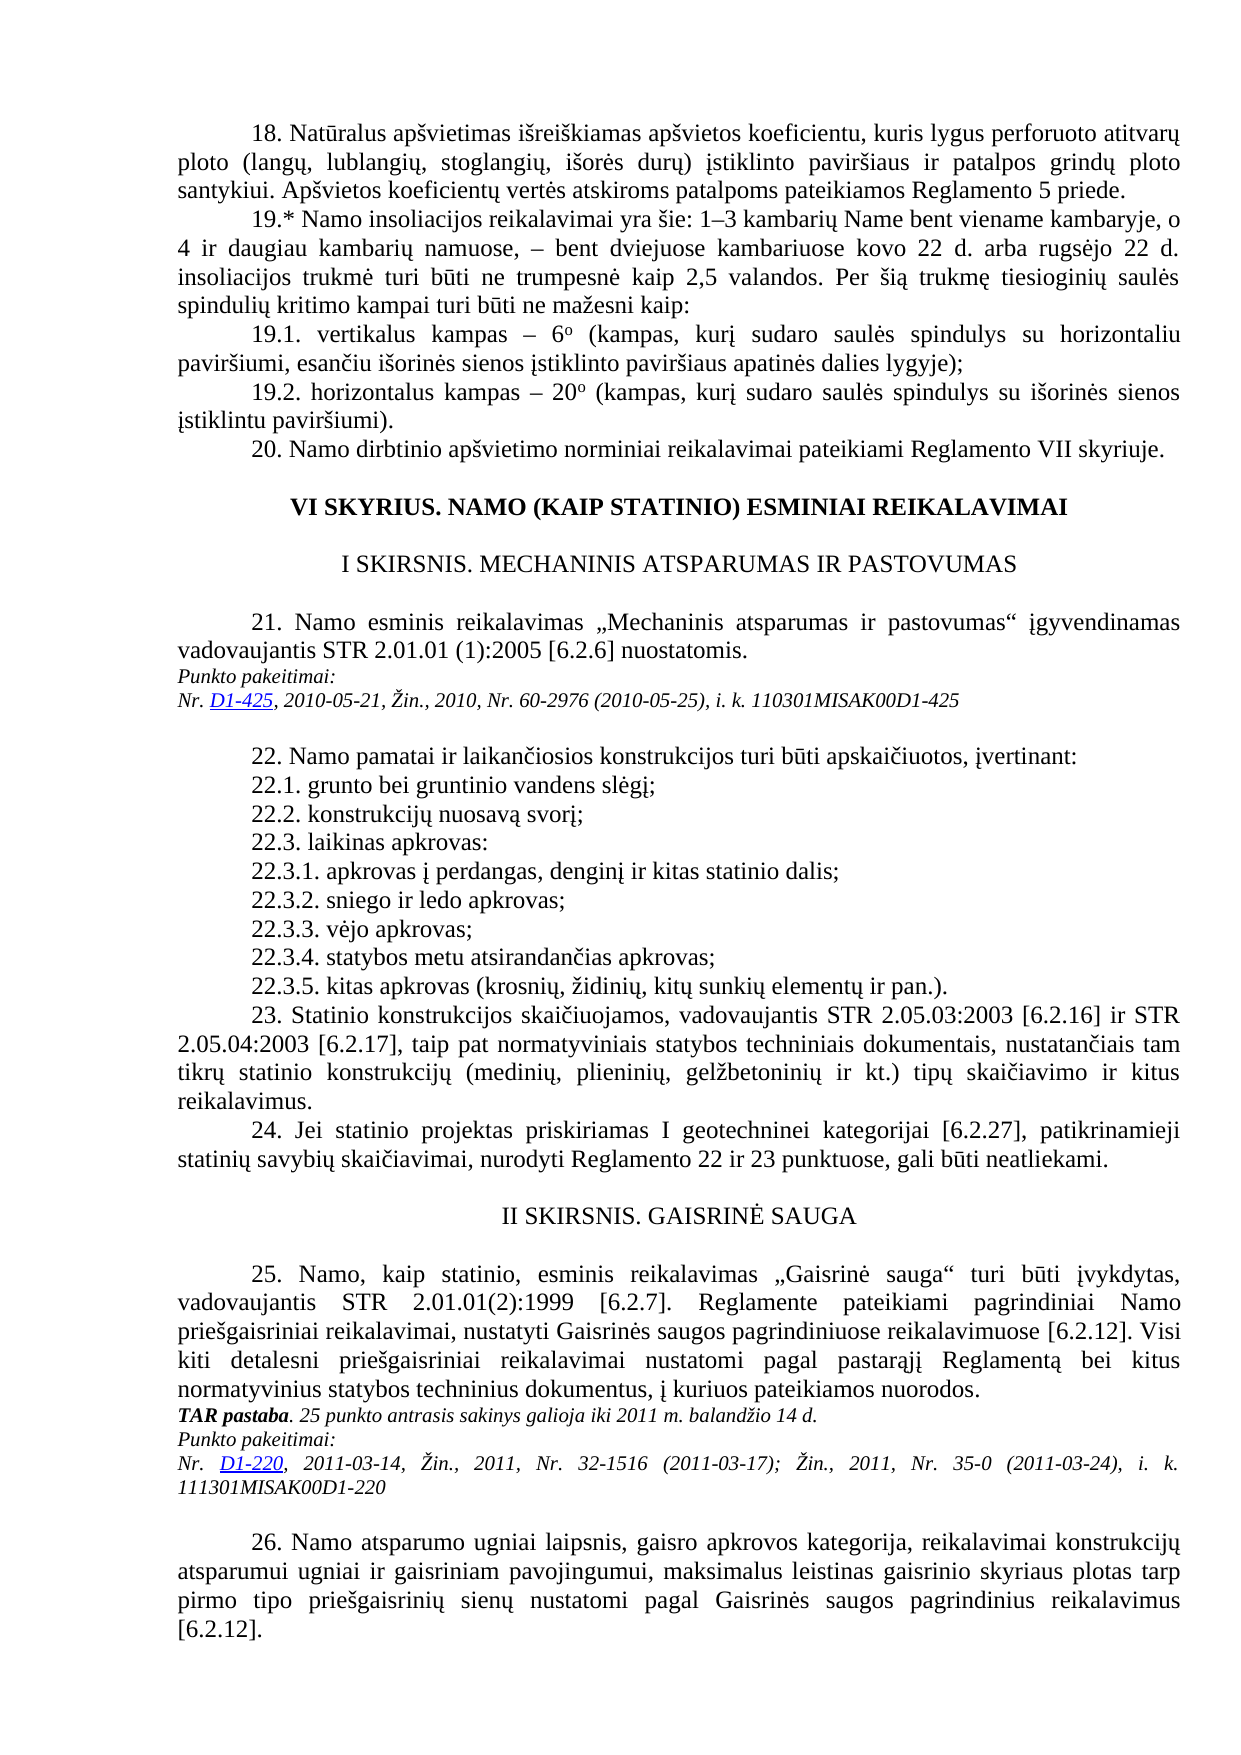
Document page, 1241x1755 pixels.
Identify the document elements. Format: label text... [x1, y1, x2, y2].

text 22.3.2. sniego ir ledo apkrovas; [177, 885, 1181, 914]
text 22.3. laikinas apkrovas: [177, 827, 1181, 856]
text 22.3.4. statybos metu atsirandančias apkrovas; [177, 942, 1181, 971]
text 21. Namo esminis reikalavimas „Mechaninis atsparumas ir pastovumas“ įgyvendinamas vadovaujantis STR 2.01.01 (1):2005 [6.2.6] nuostatomis. [177, 607, 1181, 664]
text 22.1. grunto bei gruntinio vandens slėgį; [177, 770, 1181, 799]
text 22.3.1. apkrovas į perdangas, denginį ir kitas statinio dalis; [177, 856, 1181, 885]
text 22.3.3. vėjo apkrovas; [177, 914, 1181, 942]
text 26. Namo atsparumo ugniai laipsnis, gaisro apkrovos kategorija, reikalavimai konstrukcijų atsparumui ugniai ir gaisriniam pavojingumui, maksimalus leistinas gaisrinio skyriaus plotas tarp pirmo tipo priešgaisrinių sienų nustatomi pagal Gaisrinės saugos pagrindinius reikalavimus [6.2.12]. [177, 1527, 1181, 1642]
text TAR pastaba. 25 punkto antrasis sakinys galioja iki 2011 m. balandžio 14 d. [177, 1402, 1181, 1427]
text 25. Namo, kaip statinio, esminis reikalavimas „Gaisrinė sauga“ turi būti įvykdytas, vadovaujantis STR 2.01.01(2):1999 [6.2.7]. Reglamente pateikiami pagrindiniai Namo priešgaisriniai reikalavimai, nustatyti Gaisrinės saugos pagrindiniuose reikalavimuose [6.2.12]. Visi kiti detalesni priešgaisriniai reikalavimai nustatomi pagal pastarąjį Reglamentą bei kitus normatyvinius statybos techninius dokumentus, į kuriuos pateikiamos nuorodos. [177, 1259, 1181, 1402]
text 22.2. konstrukcijų nuosavą svorį; [177, 799, 1181, 827]
text 23. Statinio konstrukcijos skaičiuojamos, vadovaujantis STR 2.05.03:2003 [6.2.16] ir STR 2.05.04:2003 [6.2.17], taip pat normatyviniais statybos techniniais dokumentais, nustatančiais tam tikrų statinio konstrukcijų (medinių, plieninių, gelžbetoninių ir kt.) tipų skaičiavimo ir kitus reikalavimus. [177, 1000, 1181, 1115]
text 19.* Namo insoliacijos reikalavimai yra šie: 1–3 kambarių Name bent viename kambaryje, o 4 ir daugiau kambarių namuose, – bent dviejuose kambariuose kovo 22 d. arba rugsėjo 22 d. insoliacijos trukmė turi būti ne trumpesnė kaip 2,5 valandos. Per šią trukmę tiesioginių saulės spindulių kritimo kampai turi būti ne mažesni kaip: [177, 204, 1181, 319]
text 19.1. vertikalus kampas – 6o (kampas, kurį sudaro saulės spindulys su horizontaliu paviršiumi, esančiu išorinės sienos įstiklinto paviršiaus apatinės dalies lygyje); [177, 319, 1181, 377]
text 24. Jei statinio projektas priskiriamas I geotechninei kategorijai [6.2.27], patikrinamieji statinių savybių skaičiavimai, nurodyti Reglamento 22 ir 23 punktuose, gali būti neatliekami. [177, 1115, 1181, 1172]
text VI SKYRIUS. NAMO (KAIP STATINIO) ESMINIAI REIKALAVIMAI [177, 492, 1181, 521]
text 20. Namo dirbtinio apšvietimo norminiai reikalavimai pateikiami Reglamento VII skyriuje. [177, 434, 1181, 463]
text Nr. D1-220, 2011-03-14, Žin., 2011, Nr. 32-1516 (2011-03-17); Žin., 2011, Nr. 35-0 (2011-03-24), i. k. 111301MISAK00D1-220 [177, 1451, 1181, 1499]
text Punkto pakeitimai: [177, 664, 1181, 688]
text Nr. D1-425, 2010-05-21, Žin., 2010, Nr. 60-2976 (2010-05-25), i. k. 110301MISAK00D1-425 [177, 688, 1181, 712]
text 22.3.5. kitas apkrovas (krosnių, židinių, kitų sunkių elementų ir pan.). [177, 971, 1181, 1000]
text 22. Namo pamatai ir laikančiosios konstrukcijos turi būti apskaičiuotos, įvertinant: [177, 741, 1181, 770]
text Punkto pakeitimai: [177, 1427, 1181, 1451]
text I SKIRSNIS. MECHANINIS ATSPARUMAS IR PASTOVUMAS [177, 549, 1181, 578]
text 19.2. horizontalus kampas – 20o (kampas, kurį sudaro saulės spindulys su išorinės sienos įstiklintu paviršiumi). [177, 377, 1181, 434]
text II SKIRSNIS. GAISRINĖ SAUGA [177, 1201, 1181, 1230]
text 18. Natūralus apšvietimas išreiškiamas apšvietos koeficientu, kuris lygus perforuoto atitvarų ploto (langų, lublangių, stoglangių, išorės durų) įstiklinto paviršiaus ir patalpos grindų ploto santykiui. Apšvietos koeficientų vertės atskiroms patalpoms pateikiamos Reglamento 5 priede. [177, 118, 1181, 204]
